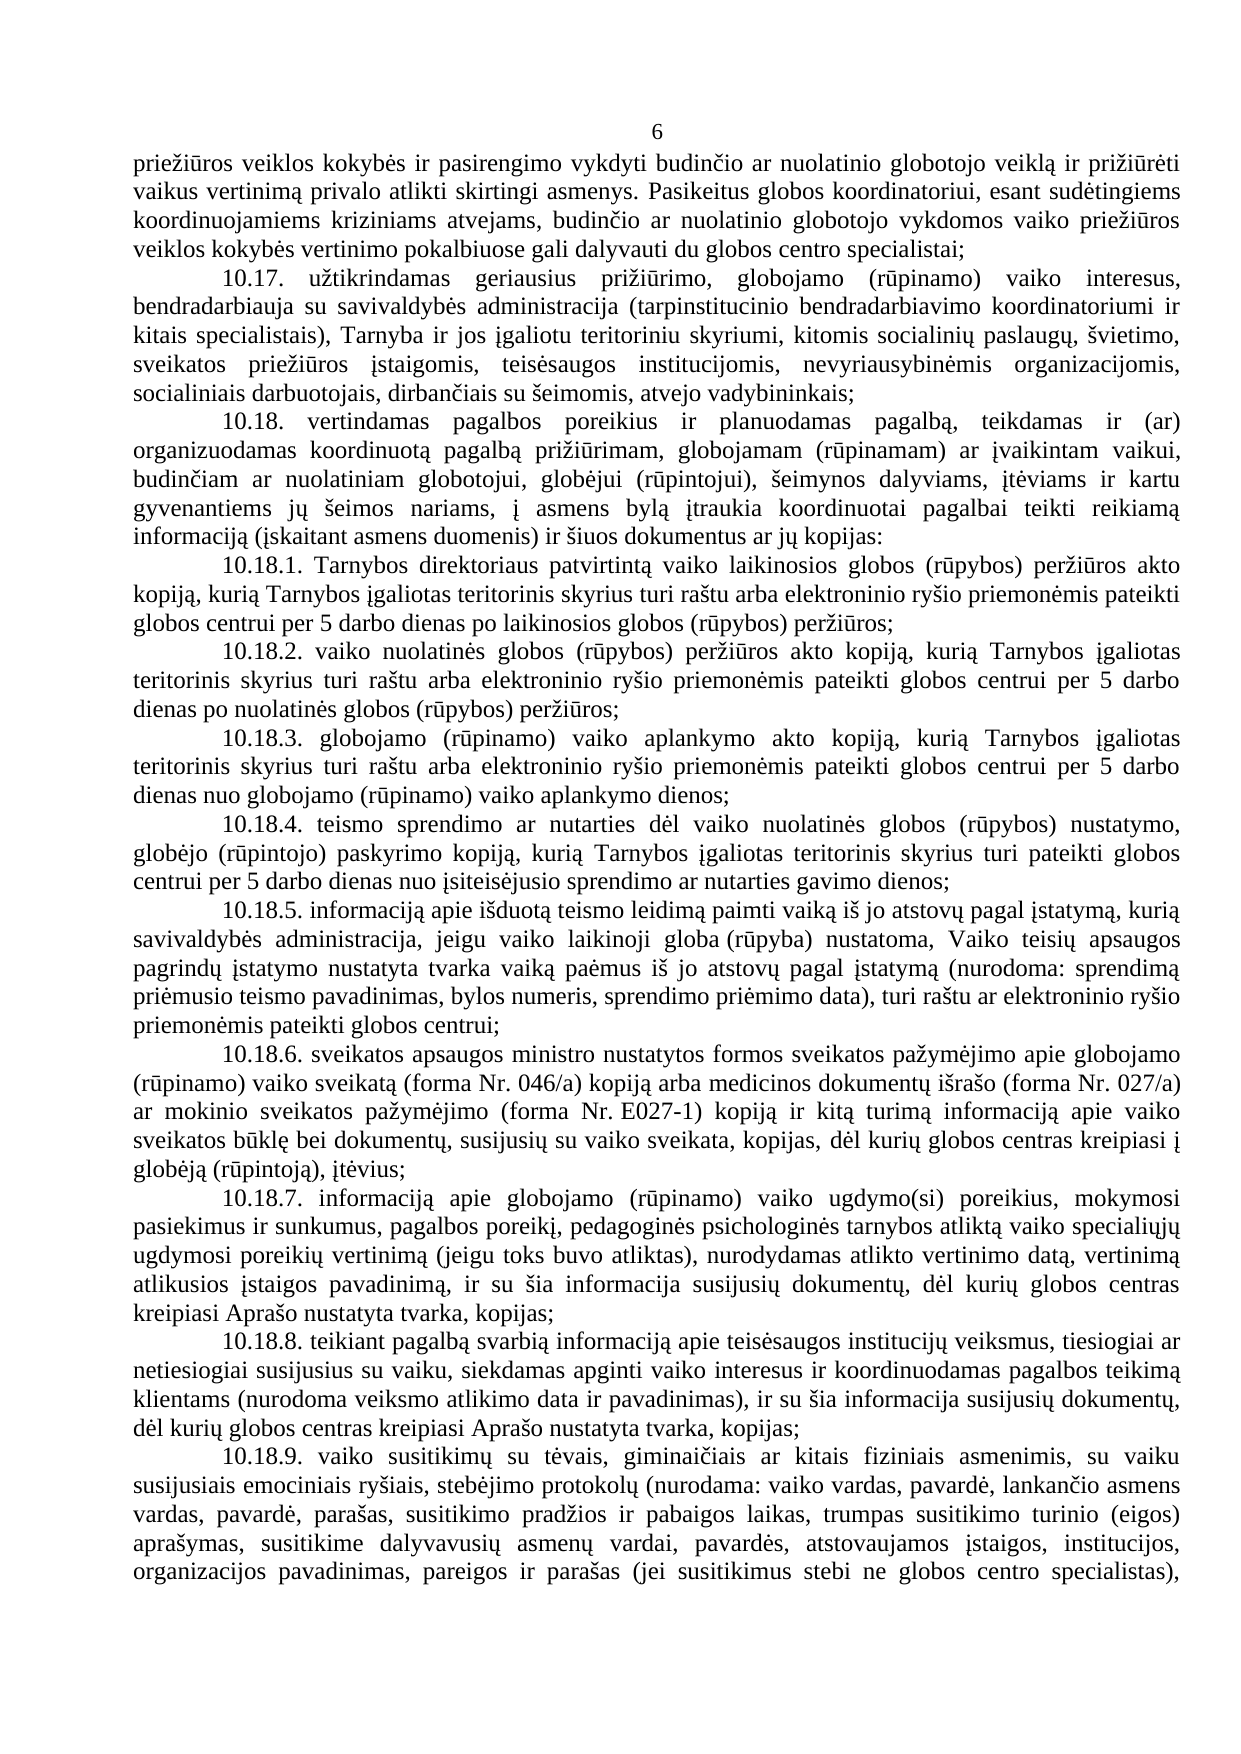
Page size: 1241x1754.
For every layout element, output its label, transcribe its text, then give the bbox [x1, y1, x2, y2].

text priežiūros veiklos kokybės ir pasirengimo vykdyti budinčio ar nuolatinio globotojo veiklą ir prižiūrėti vaikus vertinimą privalo atlikti skirtingi asmenys. Pasikeitus globos koordinatoriui, esant sudėtingiems koordinuojamiems kriziniams atvejams, budinčio ar nuolatinio globotojo vykdomos vaiko priežiūros veiklos kokybės vertinimo pokalbiuose gali dalyvauti du globos centro specialistai; [133, 148, 1181, 263]
text 10.18.1. Tarnybos direktoriaus patvirtintą vaiko laikinosios globos (rūpybos) peržiūros akto kopiją, kurią Tarnybos įgaliotas teritorinis skyrius turi raštu arba elektroninio ryšio priemonėmis pateikti globos centrui per 5 darbo dienas po laikinosios globos (rūpybos) peržiūros; [133, 550, 1181, 636]
text 10.18.8. teikiant pagalbą svarbią informaciją apie teisėsaugos institucijų veiksmus, tiesiogiai ar netiesiogiai susijusius su vaiku, siekdamas apginti vaiko interesus ir koordinuodamas pagalbos teikimą klientams (nurodoma veiksmo atlikimo data ir pavadinimas), ir su šia informacija susijusių dokumentų, dėl kurių globos centras kreipiasi Aprašo nustatyta tvarka, kopijas; [133, 1326, 1181, 1441]
text 10.18.2. vaiko nuolatinės globos (rūpybos) peržiūros akto kopiją, kurią Tarnybos įgaliotas teritorinis skyrius turi raštu arba elektroninio ryšio priemonėmis pateikti globos centrui per 5 darbo dienas po nuolatinės globos (rūpybos) peržiūros; [133, 636, 1181, 723]
text 10.18.9. vaiko susitikimų su tėvais, giminaičiais ar kitais fiziniais asmenimis, su vaiku susijusiais emociniais ryšiais, stebėjimo protokolų (nurodama: vaiko vardas, pavardė, lankančio asmens vardas, pavardė, parašas, susitikimo pradžios ir pabaigos laikas, trumpas susitikimo turinio (eigos) aprašymas, susitikime dalyvavusių asmenų vardai, pavardės, atstovaujamos įstaigos, institucijos, organizacijos pavadinimas, pareigos ir parašas (jei susitikimus stebi ne globos centro specialistas), [133, 1441, 1181, 1585]
text 10.18.6. sveikatos apsaugos ministro nustatytos formos sveikatos pažymėjimo apie globojamo (rūpinamo) vaiko sveikatą (forma Nr. 046/a) kopiją arba medicinos dokumentų išrašo (forma Nr. 027/a) ar mokinio sveikatos pažymėjimo (forma Nr. E027-1) kopiją ir kitą turimą informaciją apie vaiko sveikatos būklę bei dokumentų, susijusių su vaiko sveikata, kopijas, dėl kurių globos centras kreipiasi į globėją (rūpintoją), įtėvius; [133, 1039, 1181, 1183]
text 10.17. užtikrindamas geriausius prižiūrimo, globojamo (rūpinamo) vaiko interesus, bendradarbiauja su savivaldybės administracija (tarpinstitucinio bendradarbiavimo koordinatoriumi ir kitais specialistais), Tarnyba ir jos įgaliotu teritoriniu skyriumi, kitomis socialinių paslaugų, švietimo, sveikatos priežiūros įstaigomis, teisėsaugos institucijomis, nevyriausybinėmis organizacijomis, socialiniais darbuotojais, dirbančiais su šeimomis, atvejo vadybininkais; [133, 263, 1181, 406]
text 10.18.3. globojamo (rūpinamo) vaiko aplankymo akto kopiją, kurią Tarnybos įgaliotas teritorinis skyrius turi raštu arba elektroninio ryšio priemonėmis pateikti globos centrui per 5 darbo dienas nuo globojamo (rūpinamo) vaiko aplankymo dienos; [133, 723, 1181, 809]
text 10.18.5. informaciją apie išduotą teismo leidimą paimti vaiką iš jo atstovų pagal įstatymą, kurią savivaldybės administracija, jeigu vaiko laikinoji globa (rūpyba) nustatoma, Vaiko teisių apsaugos pagrindų įstatymo nustatyta tvarka vaiką paėmus iš jo atstovų pagal įstatymą (nurodoma: sprendimą priėmusio teismo pavadinimas, bylos numeris, sprendimo priėmimo data), turi raštu ar elektroninio ryšio priemonėmis pateikti globos centrui; [133, 895, 1181, 1039]
text 10.18. vertindamas pagalbos poreikius ir planuodamas pagalbą, teikdamas ir (ar) organizuodamas koordinuotą pagalbą prižiūrimam, globojamam (rūpinamam) ar įvaikintam vaikui, budinčiam ar nuolatiniam globotojui, globėjui (rūpintojui), šeimynos dalyviams, įtėviams ir kartu gyvenantiems jų šeimos nariams, į asmens bylą įtraukia koordinuotai pagalbai teikti reikiamą informaciją (įskaitant asmens duomenis) ir šiuos dokumentus ar jų kopijas: [133, 406, 1181, 550]
text 10.18.4. teismo sprendimo ar nutarties dėl vaiko nuolatinės globos (rūpybos) nustatymo, globėjo (rūpintojo) paskyrimo kopiją, kurią Tarnybos įgaliotas teritorinis skyrius turi pateikti globos centrui per 5 darbo dienas nuo įsiteisėjusio sprendimo ar nutarties gavimo dienos; [133, 809, 1181, 895]
text 10.18.7. informaciją apie globojamo (rūpinamo) vaiko ugdymo(si) poreikius, mokymosi pasiekimus ir sunkumus, pagalbos poreikį, pedagoginės psichologinės tarnybos atliktą vaiko specialiųjų ugdymosi poreikių vertinimą (jeigu toks buvo atliktas), nurodydamas atlikto vertinimo datą, vertinimą atlikusios įstaigos pavadinimą, ir su šia informacija susijusių dokumentų, dėl kurių globos centras kreipiasi Aprašo nustatyta tvarka, kopijas; [133, 1183, 1181, 1326]
